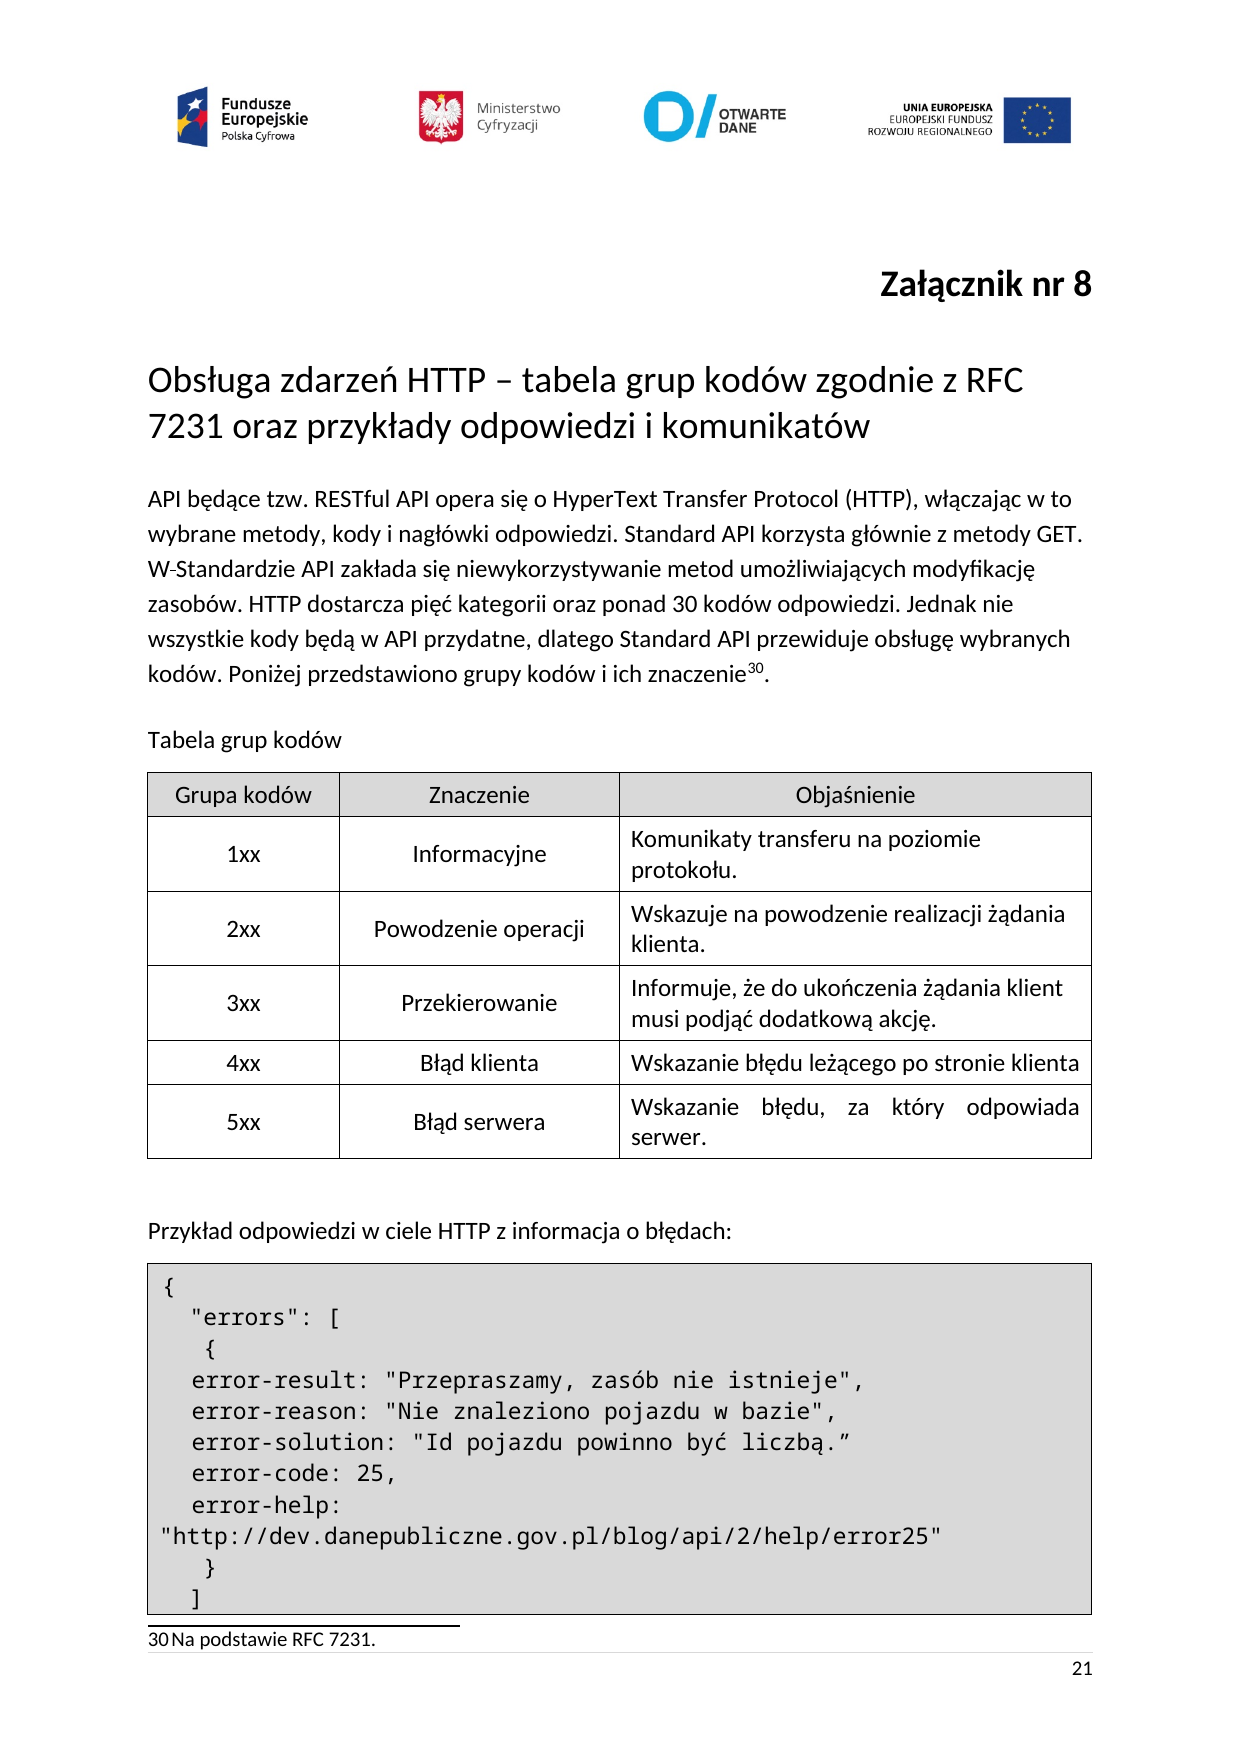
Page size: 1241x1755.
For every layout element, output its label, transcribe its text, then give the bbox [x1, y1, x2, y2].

table_cell Przekierowanie [340, 966, 619, 1040]
table_cell 5xx [148, 1085, 339, 1158]
picture [147, 73, 1093, 162]
table_cell Informuje, że do ukończenia żądania klient musi podjąć dodatkową akcję. [620, 966, 1091, 1040]
text Tabela grup kodów [148, 724, 1093, 755]
table_cell Informacyjne [340, 817, 619, 891]
text Obsługa zdarzeń HTTP – tabela grup kodów zgodnie z RFC 7231 oraz przykłady odpowiedzi i komunikatów [148, 356, 1093, 448]
table_cell 3xx [148, 966, 339, 1040]
table_cell Komunikaty transferu na poziomie protokołu. [620, 817, 1091, 891]
table_cell Wskazanie błędu leżącego po stronie klienta [620, 1041, 1091, 1084]
table_cell 2xx [148, 892, 339, 965]
table_header Objaśnienie [620, 773, 1091, 816]
table_cell Wskazanie błędu, za który odpowiada serwer. [620, 1085, 1091, 1158]
table_header Grupa kodów [148, 773, 339, 816]
text API będące tzw. RESTful API opera się o HyperText Transfer Protocol (HTTP), włączając w to wybrane metody, kody i nagłówki odpowiedzi. Standard API korzysta głównie z metody GET. W Standardzie API zakłada się niewykorzystywanie metod umożliwiających modyfikację zasobów. HTTP dostarcza pięć kategorii oraz ponad 30 kodów odpowiedzi. Jednak nie wszystkie kody będą w API przydatne, dlatego Standard API przewiduje obsługę wybranych kodów. Poniżej przedstawiono grupy kodów i ich znaczenie. [148, 483, 1093, 689]
text Przykład odpowiedzi w ciele HTTP z informacja o błędach: [148, 1215, 1093, 1245]
table_cell Błąd serwera [340, 1085, 619, 1158]
text Załącznik nr 8 [148, 260, 1093, 306]
table_cell Wskazuje na powodzenie realizacji żądania klienta. [620, 892, 1091, 965]
table_header { "errors": [ { error-result: "Przepraszamy, zasób nie istnieje", error-reason: "Nie znaleziono pojazdu w bazie", error-solution: "Id pojazdu powinno być liczbą.” error-code: 25, error-help: "http://dev.danepubliczne.gov.pl/blog/api/2/help/error25" } ] [148, 1264, 1091, 1614]
table_header Znaczenie [340, 773, 619, 816]
table_cell 4xx [148, 1041, 339, 1084]
table_cell Błąd klienta [340, 1041, 619, 1084]
text Na podstawie RFC 7231. [148, 1626, 1093, 1652]
table_cell 1xx [148, 817, 339, 891]
table_cell Powodzenie operacji [340, 892, 619, 965]
